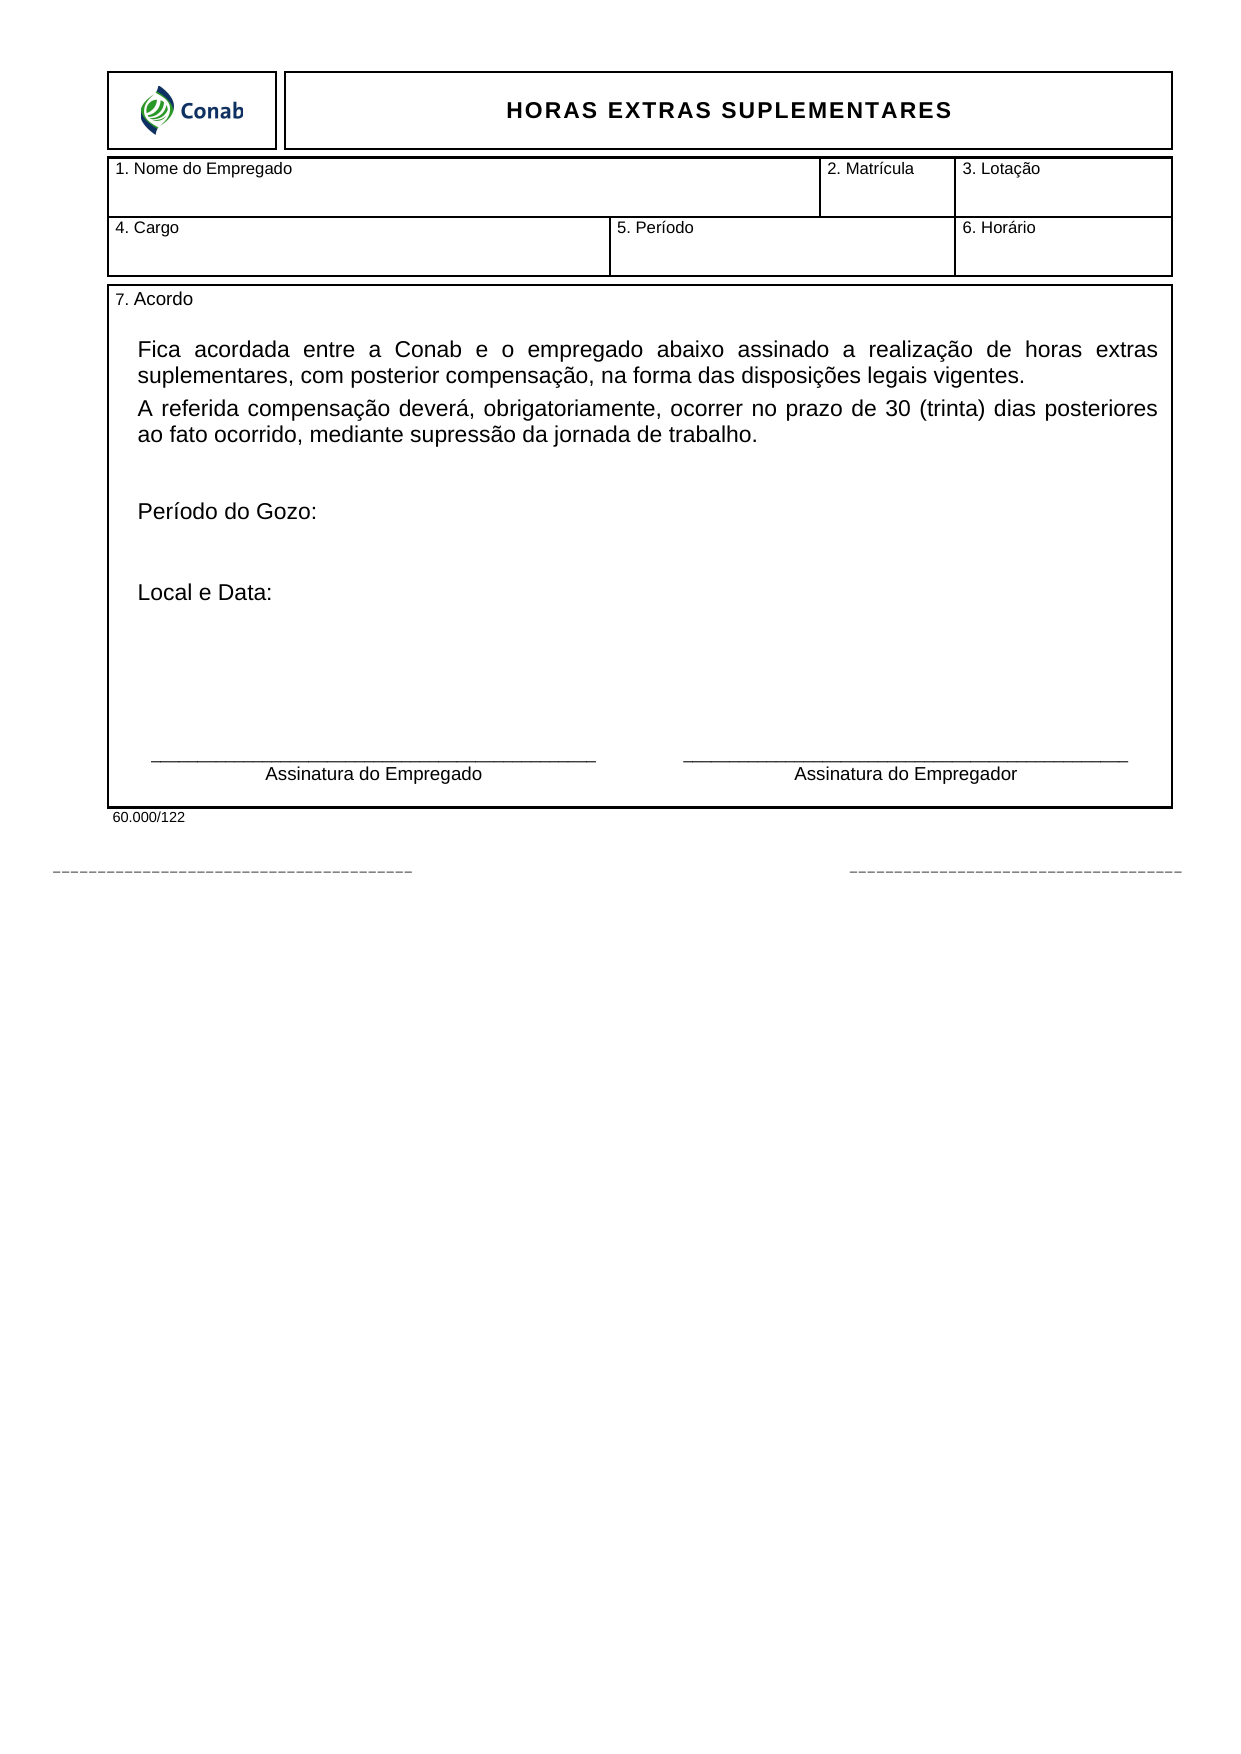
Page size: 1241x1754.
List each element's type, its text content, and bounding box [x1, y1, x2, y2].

table_cell [108, 148, 1172, 156]
text ________________________________________ _____________________________________ [53, 859, 1199, 873]
table_cell 1. Nome do Empregado [109, 159, 819, 216]
table_cell 7. Acordo Fica acordada entre a Conab e o empregado abaixo assinado a realização de horas extras suplementares, com posterior compensação, na forma das disposições legais vigentes. A referida compensação deverá, obrigatoriamente, ocorrer no prazo de 30 (trinta) dias posteriores ao fato ocorrido, mediante supressão da jornada de trabalho. Período do Gozo: Local e Data: [109, 286, 1171, 667]
text 60.000/122 [112, 809, 1163, 825]
table_header HORAS EXTRAS SUPLEMENTARES [286, 73, 1171, 148]
table_cell 3. Lotação [956, 159, 1171, 216]
table_cell ________________________________________________ Assinatura do Empregador [639, 668, 1171, 806]
table_header [109, 73, 275, 148]
table_header [277, 71, 284, 148]
table_cell 2. Matrícula [821, 159, 954, 216]
table_cell 4. Cargo [109, 218, 609, 274]
table_cell 6. Horário [956, 218, 1171, 274]
table_cell 5. Período [611, 218, 954, 274]
table_cell ________________________________________________ Assinatura do Empregado [109, 668, 639, 806]
table_cell [108, 277, 1172, 283]
picture [141, 86, 243, 135]
